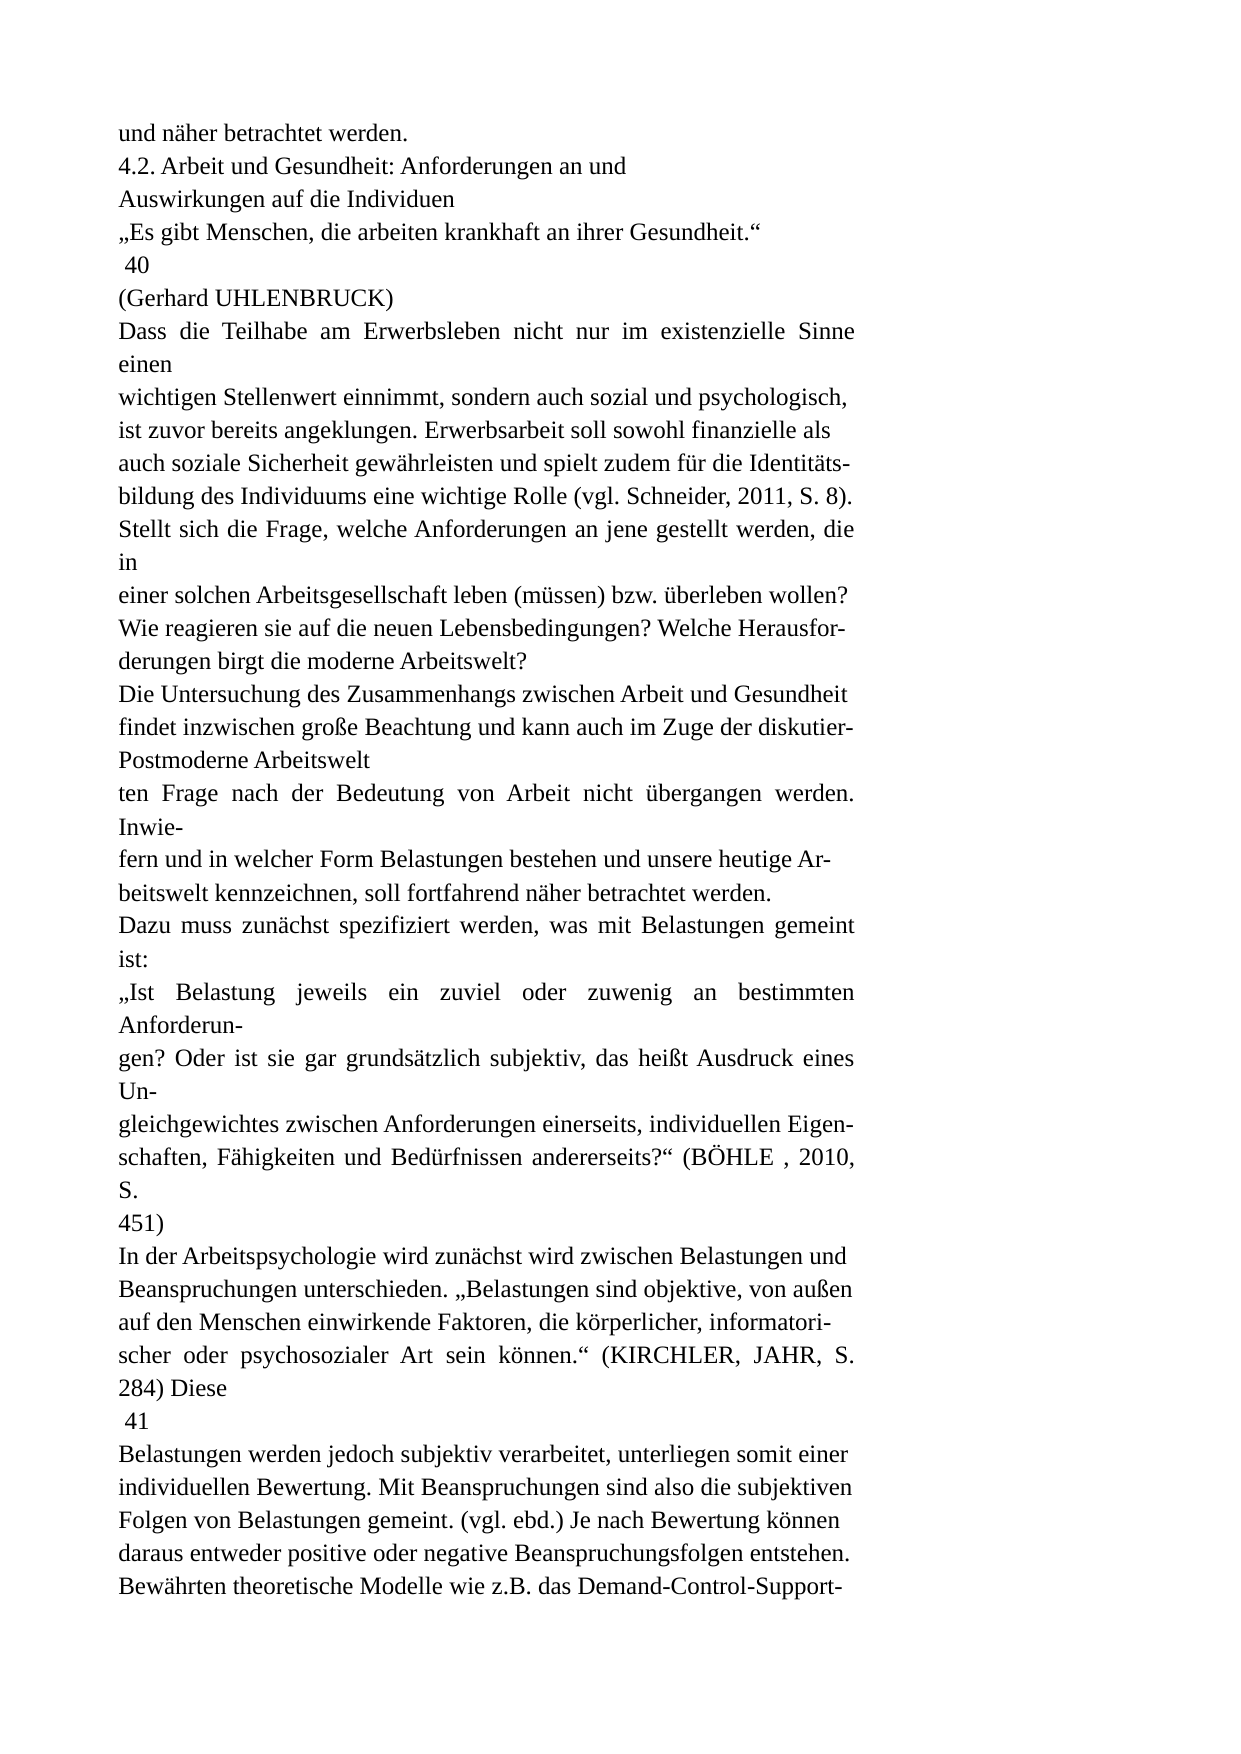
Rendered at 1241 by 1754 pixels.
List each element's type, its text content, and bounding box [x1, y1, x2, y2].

text Auswirkungen auf die Individuen [118, 184, 856, 213]
text 451) [118, 1208, 856, 1237]
text beitswelt kennzeichnen, soll fortfahrend näher betrachtet werden. [118, 878, 856, 906]
text ist zuvor bereits angeklungen. Erwerbsarbeit soll sowohl finanzielle als [118, 415, 856, 444]
text Folgen von Belastungen gemeint. (vgl. ebd.) Je nach Bewertung können [118, 1505, 856, 1534]
text Dass die Teilhabe am Erwerbsleben nicht nur im existenzielle Sinne einen [118, 316, 856, 378]
text ten Frage nach der Bedeutung von Arbeit nicht übergangen werden. Inwie- [118, 778, 856, 840]
text In der Arbeitspsychologie wird zunächst wird zwischen Belastungen und [118, 1241, 856, 1269]
text schaften, Fähigkeiten und Bedürfnissen andererseits?“ (BÖHLE , 2010, S. [118, 1142, 856, 1203]
text wichtigen Stellenwert einnimmt, sondern auch sozial und psychologisch, [118, 382, 856, 411]
text derungen birgt die moderne Arbeitswelt? [118, 646, 856, 675]
text findet inzwischen große Beachtung und kann auch im Zuge der diskutier- [118, 712, 856, 741]
text Wie reagieren sie auf die neuen Lebensbedingungen? Welche Herausfor- [118, 613, 856, 642]
text (Gerhard UHLENBRUCK) [118, 283, 856, 312]
text 41 [118, 1406, 856, 1435]
text Bewährten theoretische Modelle wie z.B. das Demand-Control-Support- [118, 1571, 856, 1600]
text einer solchen Arbeitsgesellschaft leben (müssen) bzw. überleben wollen? [118, 580, 856, 609]
text 40 [118, 250, 856, 279]
text Die Untersuchung des Zusammenhangs zwischen Arbeit und Gesundheit [118, 679, 856, 708]
text bildung des Individuums eine wichtige Rolle (vgl. Schneider, 2011, S. 8). [118, 481, 856, 510]
text gen? Oder ist sie gar grundsätzlich subjektiv, das heißt Ausdruck eines Un- [118, 1043, 856, 1104]
text Dazu muss zunächst spezifiziert werden, was mit Belastungen gemeint ist: [118, 911, 856, 972]
text Postmoderne Arbeitswelt [118, 746, 856, 774]
text 4.2. Arbeit und Gesundheit: Anforderungen an und [118, 151, 856, 180]
text „Ist Belastung jeweils ein zuviel oder zuwenig an bestimmten Anforderun- [118, 977, 856, 1038]
text fern und in welcher Form Belastungen bestehen und unsere heutige Ar- [118, 844, 856, 873]
text Belastungen werden jedoch subjektiv verarbeitet, unterliegen somit einer [118, 1439, 856, 1468]
text und näher betrachtet werden. [118, 118, 856, 147]
text Beanspruchungen unterschieden. „Belastungen sind objektive, von außen [118, 1274, 856, 1303]
text individuellen Bewertung. Mit Beanspruchungen sind also die subjektiven [118, 1472, 856, 1501]
text Stellt sich die Frage, welche Anforderungen an jene gestellt werden, die in [118, 514, 856, 576]
text „Es gibt Menschen, die arbeiten krankhaft an ihrer Gesundheit.“ [118, 217, 856, 246]
text daraus entweder positive oder negative Beanspruchungsfolgen entstehen. [118, 1538, 856, 1567]
text auf den Menschen einwirkende Faktoren, die körperlicher, informatori- [118, 1307, 856, 1336]
text scher oder psychosozialer Art sein können.“ (KIRCHLER, JAHR, S. 284) Diese [118, 1340, 856, 1402]
text gleichgewichtes zwischen Anforderungen einerseits, individuellen Eigen- [118, 1109, 856, 1137]
text auch soziale Sicherheit gewährleisten und spielt zudem für die Identitäts- [118, 448, 856, 477]
